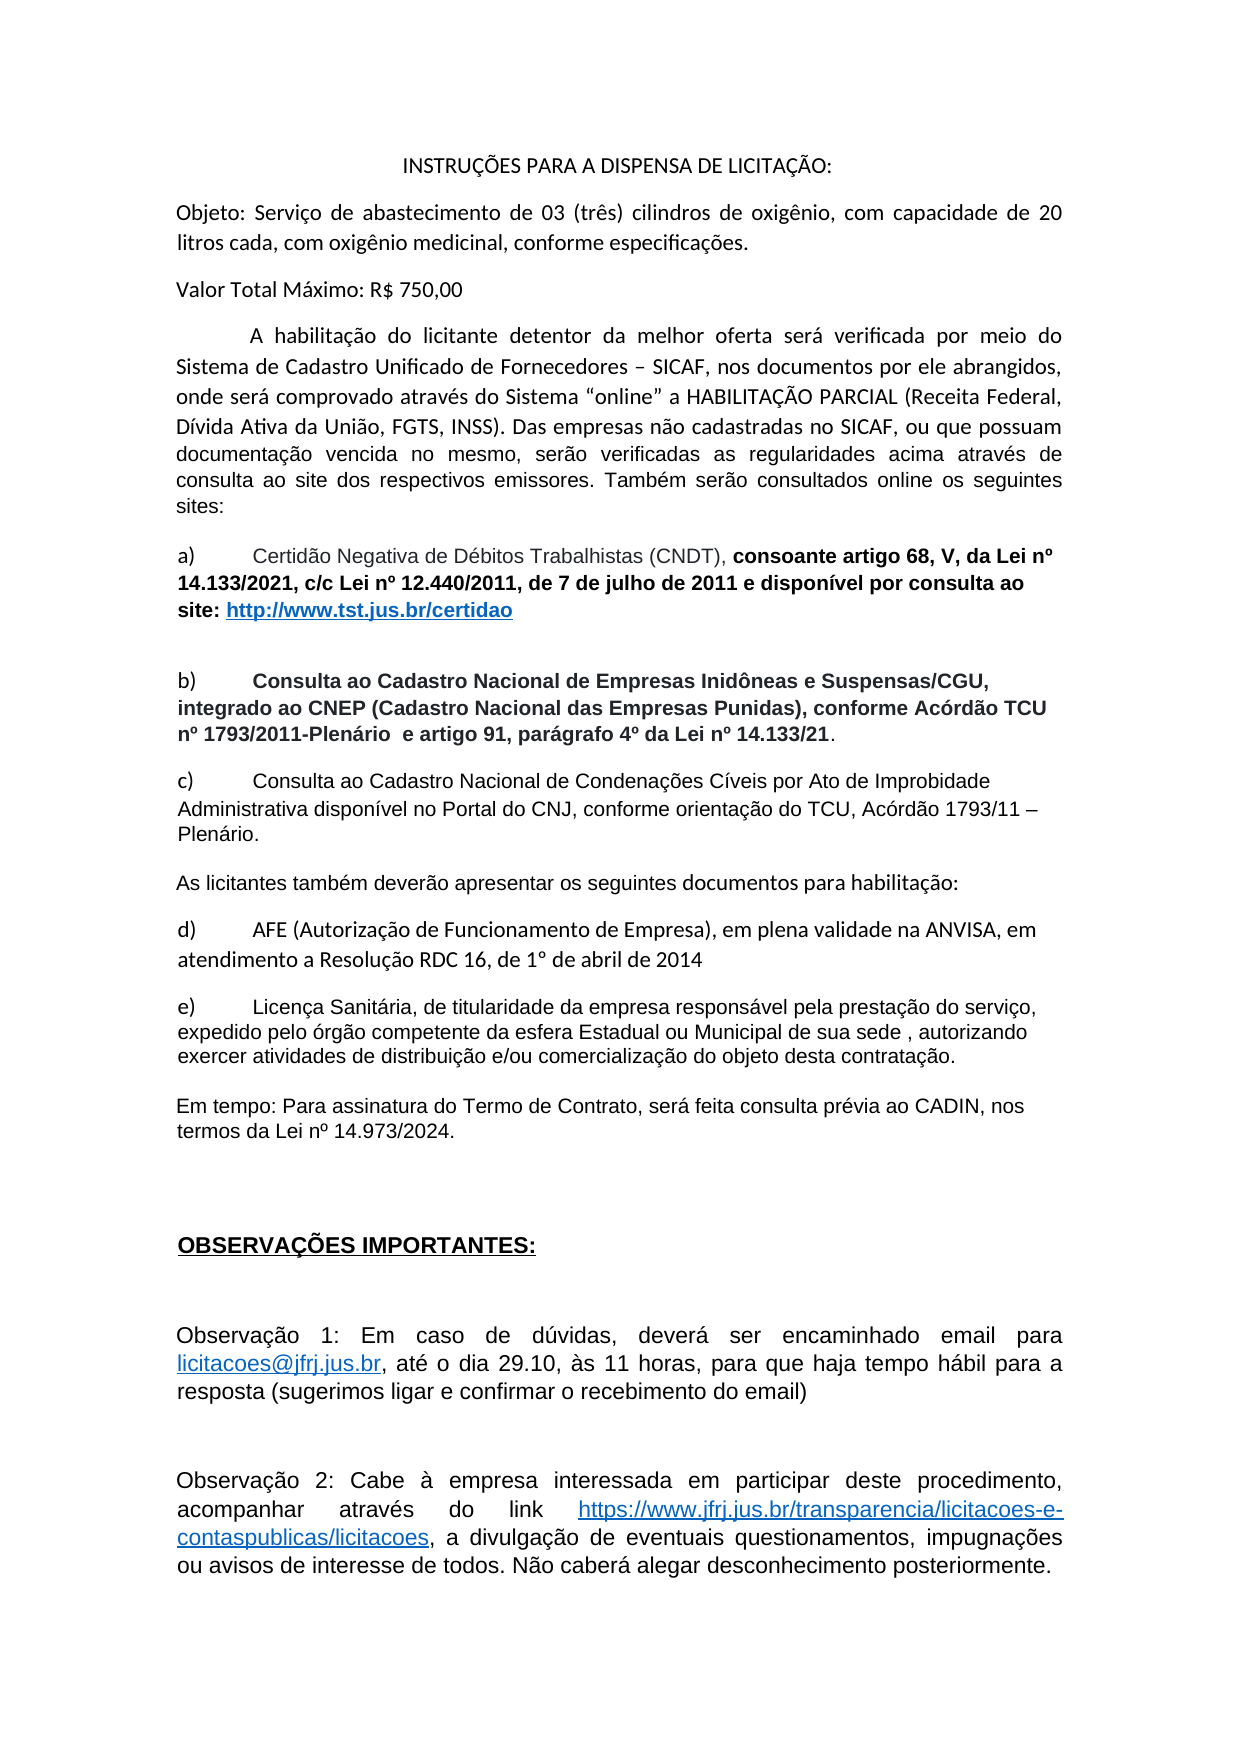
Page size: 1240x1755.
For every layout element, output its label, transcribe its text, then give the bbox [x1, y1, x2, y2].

list Licença Sanitária, de titularidade da empresa responsável pela prestação do serviço, expedido pelo órgão competente da esfera Estadual ou Municipal de sua sede , autorizando exercer atividades de distribuição e/ou comercialização do objeto desta contratação. [177, 992, 1063, 1068]
text Em tempo: Para assinatura do Termo de Contrato, será feita consulta prévia ao CADIN, nos termos da Lei nº 14.973/2024. [176, 1093, 1063, 1143]
text INSTRUÇÕES PARA A DISPENSA DE LICITAÇÃO: [177, 152, 1063, 180]
text Valor Total Máximo: R$ 750,00 [176, 275, 1063, 303]
text As licitantes também deverão apresentar os seguintes documentos para habilitação: [176, 868, 1063, 896]
text Observação 1: Em caso de dúvidas, deverá ser encaminhado email para licitacoes@jfrj.jus.br, até o dia 29.10, às 11 horas, para que haja tempo hábil para a resposta (sugerimos ligar e confirmar o recebimento do email) [176, 1322, 1063, 1404]
text Observação 2: Cabe à empresa interessada em participar deste procedimento, acompanhar através do link https://www.jfrj.jus.br/transparencia/licitacoes-e-contaspublicas/licitacoes, a divulgação de eventuais questionamentos, impugnações ou avisos de interesse de todos. Não caberá alegar desconhecimento posteriormente. [176, 1467, 1063, 1578]
text OBSERVAÇÕES IMPORTANTES: [177, 1232, 1063, 1259]
list Consulta ao Cadastro Nacional de Empresas Inidôneas e Suspensas/CGU, integrado ao CNEP (Cadastro Nacional das Empresas Punidas), conforme Acórdão TCU nº 1793/2011-Plenário e artigo 91, parágrafo 4º da Lei nº 14.133/21. [177, 666, 1063, 746]
text Objeto: Serviço de abastecimento de 03 (três) cilindros de oxigênio, com capacidade de 20 litros cada, com oxigênio medicinal, conforme especificações. [176, 198, 1063, 256]
text A habilitação do licitante detentor da melhor oferta será verificada por meio do Sistema de Cadastro Unificado de Fornecedores – SICAF, nos documentos por ele abrangidos, onde será comprovado através do Sistema “online” a HABILITAÇÃO PARCIAL (Receita Federal, Dívida Ativa da União, FGTS, INSS). Das empresas não cadastradas no SICAF, ou que possuam documentação vencida no mesmo, serão verificadas as regularidades acima através de consulta ao site dos respectivos emissores. Também serão consultados online os seguintes sites: [176, 322, 1063, 518]
list AFE (Autorização de Funcionamento de Empresa), em plena validade na ANVISA, em atendimento a Resolução RDC 16, de 1º de abril de 2014 [177, 915, 1063, 973]
list Certidão Negativa de Débitos Trabalhistas (CNDT), consoante artigo 68, V, da Lei nº 14.133/2021, c/c Lei nº 12.440/2011, de 7 de julho de 2011 e disponível por consulta ao site: http://www.tst.jus.br/certidao [177, 541, 1063, 622]
list Consulta ao Cadastro Nacional de Condenações Cíveis por Ato de Improbidade Administrativa disponível no Portal do CNJ, conforme orientação do TCU, Acórdão 1793/11 – Plenário. [177, 766, 1063, 846]
